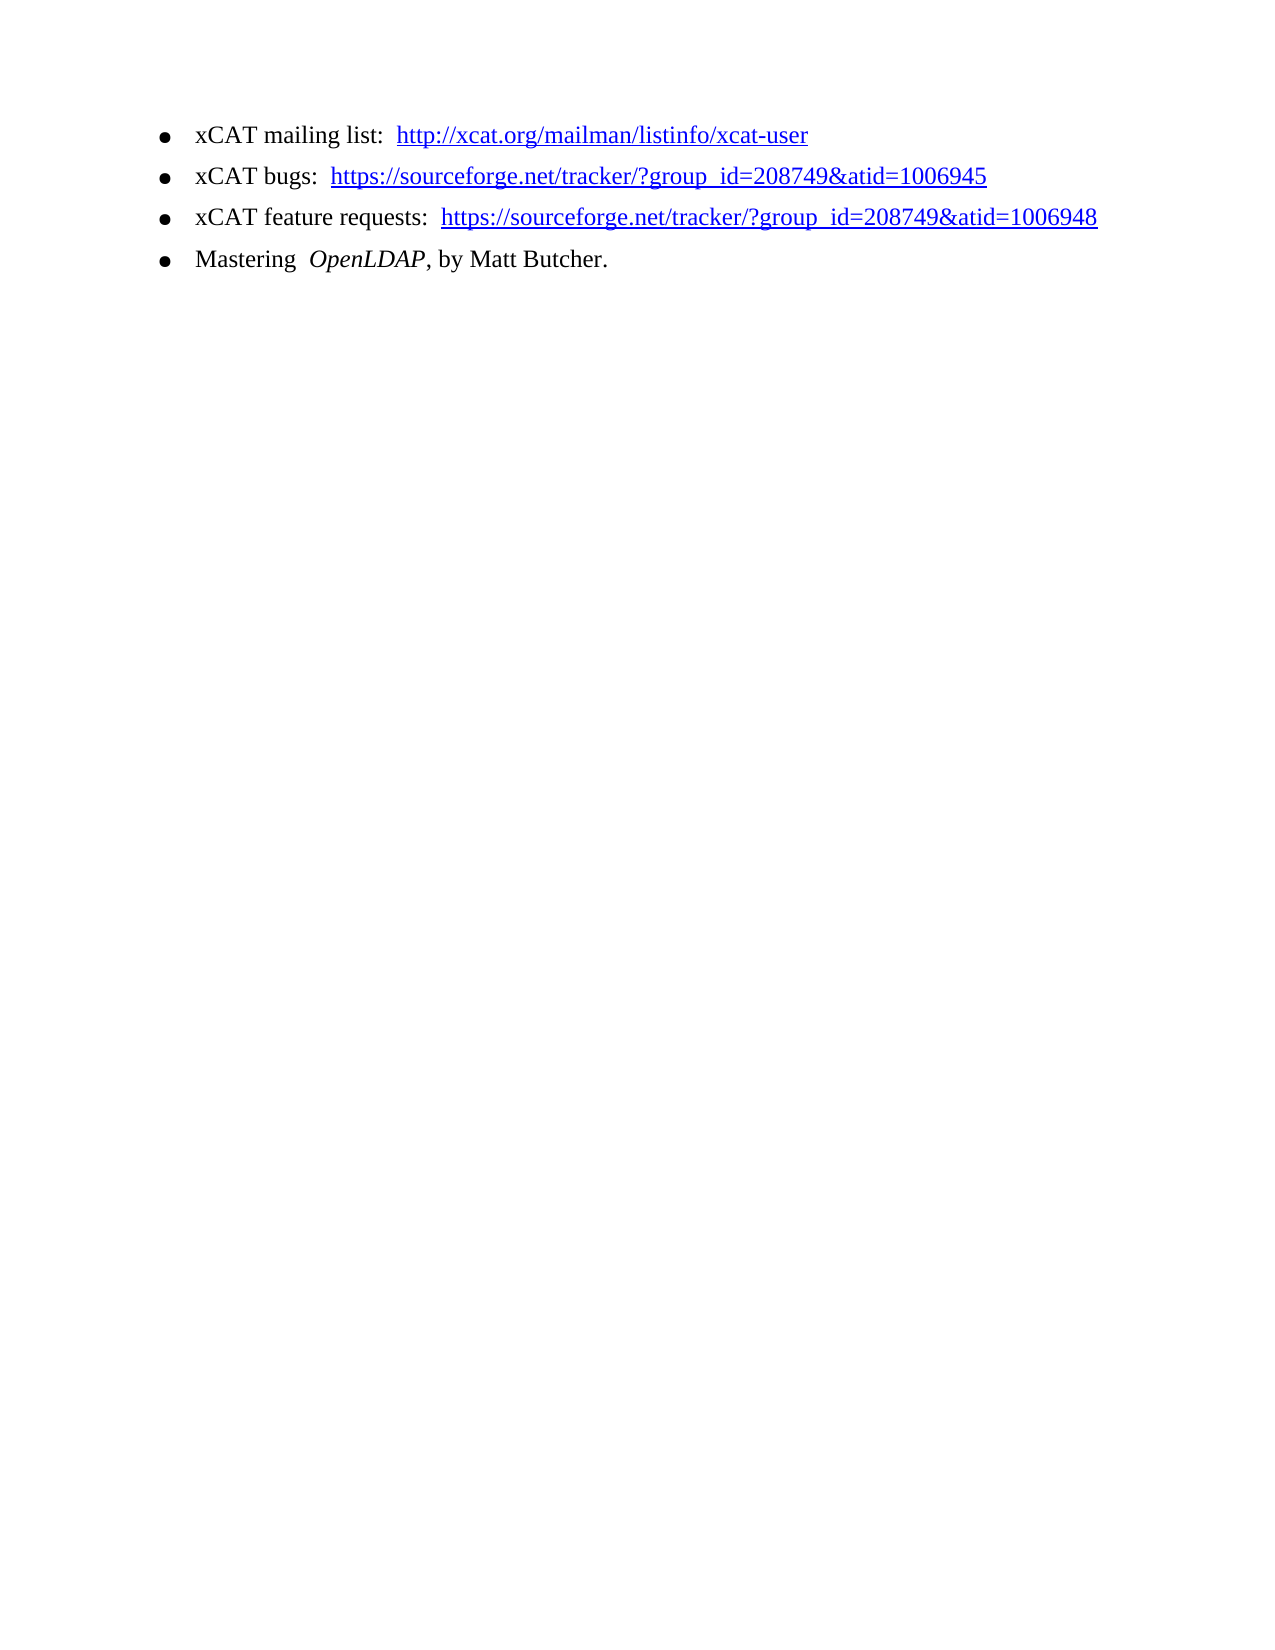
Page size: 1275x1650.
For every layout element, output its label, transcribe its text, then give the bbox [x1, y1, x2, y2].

list xCAT bugs: https://sourceforge.net/tracker/?group_id=208749&atid=1006945 [157, 161, 1155, 190]
list xCAT mailing list: http://xcat.org/mailman/listinfo/xcat-user [157, 120, 1155, 149]
list Mastering OpenLDAP, by Matt Butcher. [157, 244, 1155, 272]
list xCAT feature requests: https://sourceforge.net/tracker/?group_id=208749&atid=1006948 [157, 202, 1155, 231]
